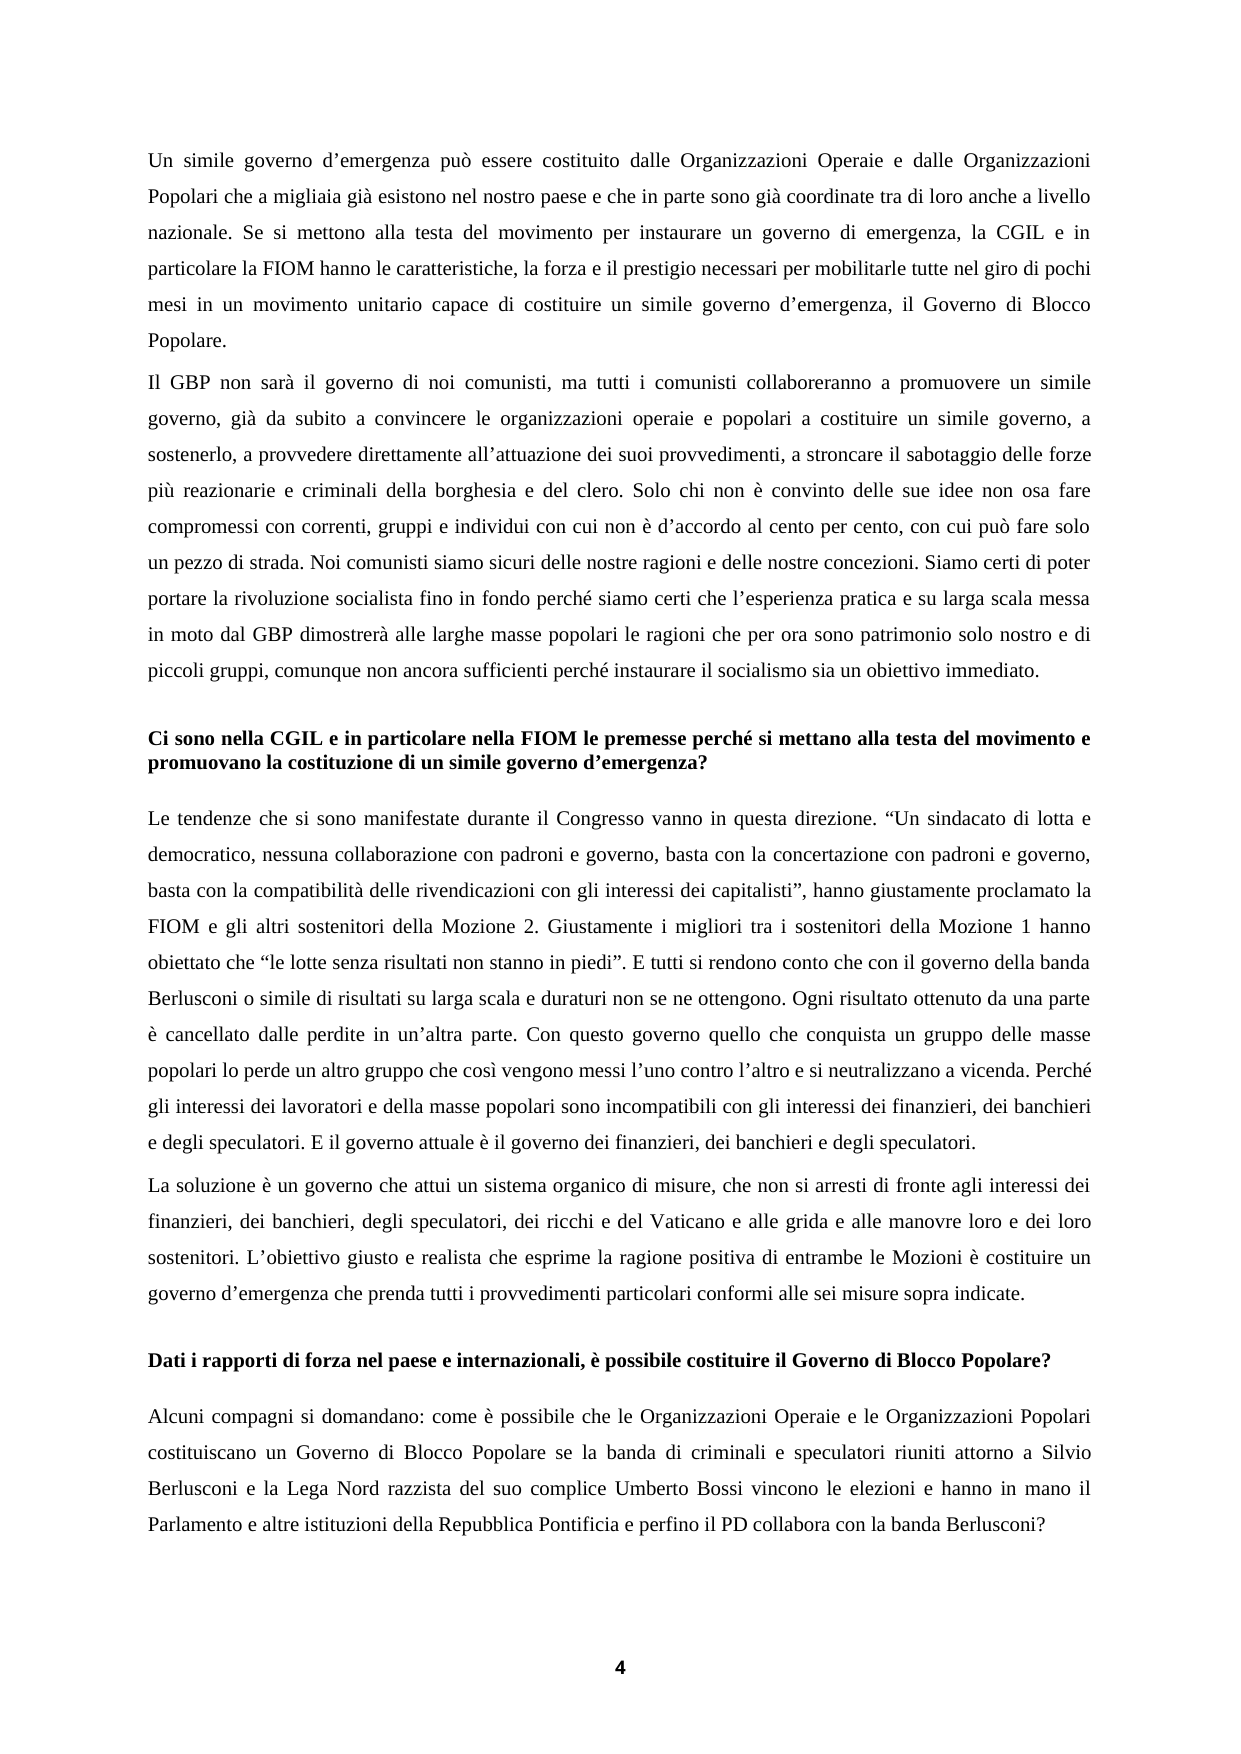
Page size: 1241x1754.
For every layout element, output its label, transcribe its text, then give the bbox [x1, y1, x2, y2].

text La soluzione è un governo che attui un sistema organico di misure, che non si arresti di fronte agli interessi dei finanzieri, dei banchieri, degli speculatori, dei ricchi e del Vaticano e alle grida e alle manovre loro e dei loro sostenitori. L’obiettivo giusto e realista che esprime la ragione positiva di entrambe le Mozioni è costituire un governo d’emergenza che prenda tutti i provvedimenti particolari conformi alle sei misure sopra indicate. [148, 1173, 1092, 1305]
text Le tendenze che si sono manifestate durante il Congresso vanno in questa direzione. “Un sindacato di lotta e democratico, nessuna collaborazione con padroni e governo, basta con la concertazione con padroni e governo, basta con la compatibilità delle rivendicazioni con gli interessi dei capitalisti”, hanno giustamente proclamato la FIOM e gli altri sostenitori della Mozione 2. Giustamente i migliori tra i sostenitori della Mozione 1 hanno obiettato che “le lotte senza risultati non stanno in piedi”. E tutti si rendono conto che con il governo della banda Berlusconi o simile di risultati su larga scala e duraturi non se ne ottengono. Ogni risultato ottenuto da una parte è cancellato dalle perdite in un’altra parte. Con questo governo quello che conquista un gruppo delle masse popolari lo perde un altro gruppo che così vengono messi l’uno contro l’altro e si neutralizzano a vicenda. Perché gli interessi dei lavoratori e della masse popolari sono incompatibili con gli interessi dei finanzieri, dei banchieri e degli speculatori. E il governo attuale è il governo dei finanzieri, dei banchieri e degli speculatori. [148, 806, 1092, 1154]
text Ci sono nella CGIL e in particolare nella FIOM le premesse perché si mettano alla testa del movimento e promuovano la costituzione di un simile governo d’emergenza? [148, 726, 1092, 774]
text Alcuni compagni si domandano: come è possibile che le Organizzazioni Operaie e le Organizzazioni Popolari costituiscano un Governo di Blocco Popolare se la banda di criminali e speculatori riuniti attorno a Silvio Berlusconi e la Lega Nord razzista del suo complice Umberto Bossi vincono le elezioni e hanno in mano il Parlamento e altre istituzioni della Repubblica Pontificia e perfino il PD collabora con la banda Berlusconi? [148, 1404, 1092, 1536]
text Un simile governo d’emergenza può essere costituito dalle Organizzazioni Operaie e dalle Organizzazioni Popolari che a migliaia già esistono nel nostro paese e che in parte sono già coordinate tra di loro anche a livello nazionale. Se si mettono alla testa del movimento per instaurare un governo di emergenza, la CGIL e in particolare la FIOM hanno le caratteristiche, la forza e il prestigio necessari per mobilitarle tutte nel giro di pochi mesi in un movimento unitario capace di costituire un simile governo d’emergenza, il Governo di Blocco Popolare. [148, 148, 1092, 352]
text Dati i rapporti di forza nel paese e internazionali, è possibile costituire il Governo di Blocco Popolare? [148, 1348, 1092, 1372]
text Il GBP non sarà il governo di noi comunisti, ma tutti i comunisti collaboreranno a promuovere un simile governo, già da subito a convincere le organizzazioni operaie e popolari a costituire un simile governo, a sostenerlo, a provvedere direttamente all’attuazione dei suoi provvedimenti, a stroncare il sabotaggio delle forze più reazionarie e criminali della borghesia e del clero. Solo chi non è convinto delle sue idee non osa fare compromessi con correnti, gruppi e individui con cui non è d’accordo al cento per cento, con cui può fare solo un pezzo di strada. Noi comunisti siamo sicuri delle nostre ragioni e delle nostre concezioni. Siamo certi di poter portare la rivoluzione socialista fino in fondo perché siamo certi che l’esperienza pratica e su larga scala messa in moto dal GBP dimostrerà alle larghe masse popolari le ragioni che per ora sono patrimonio solo nostro e di piccoli gruppi, comunque non ancora sufficienti perché instaurare il socialismo sia un obiettivo immediato. [148, 370, 1092, 682]
